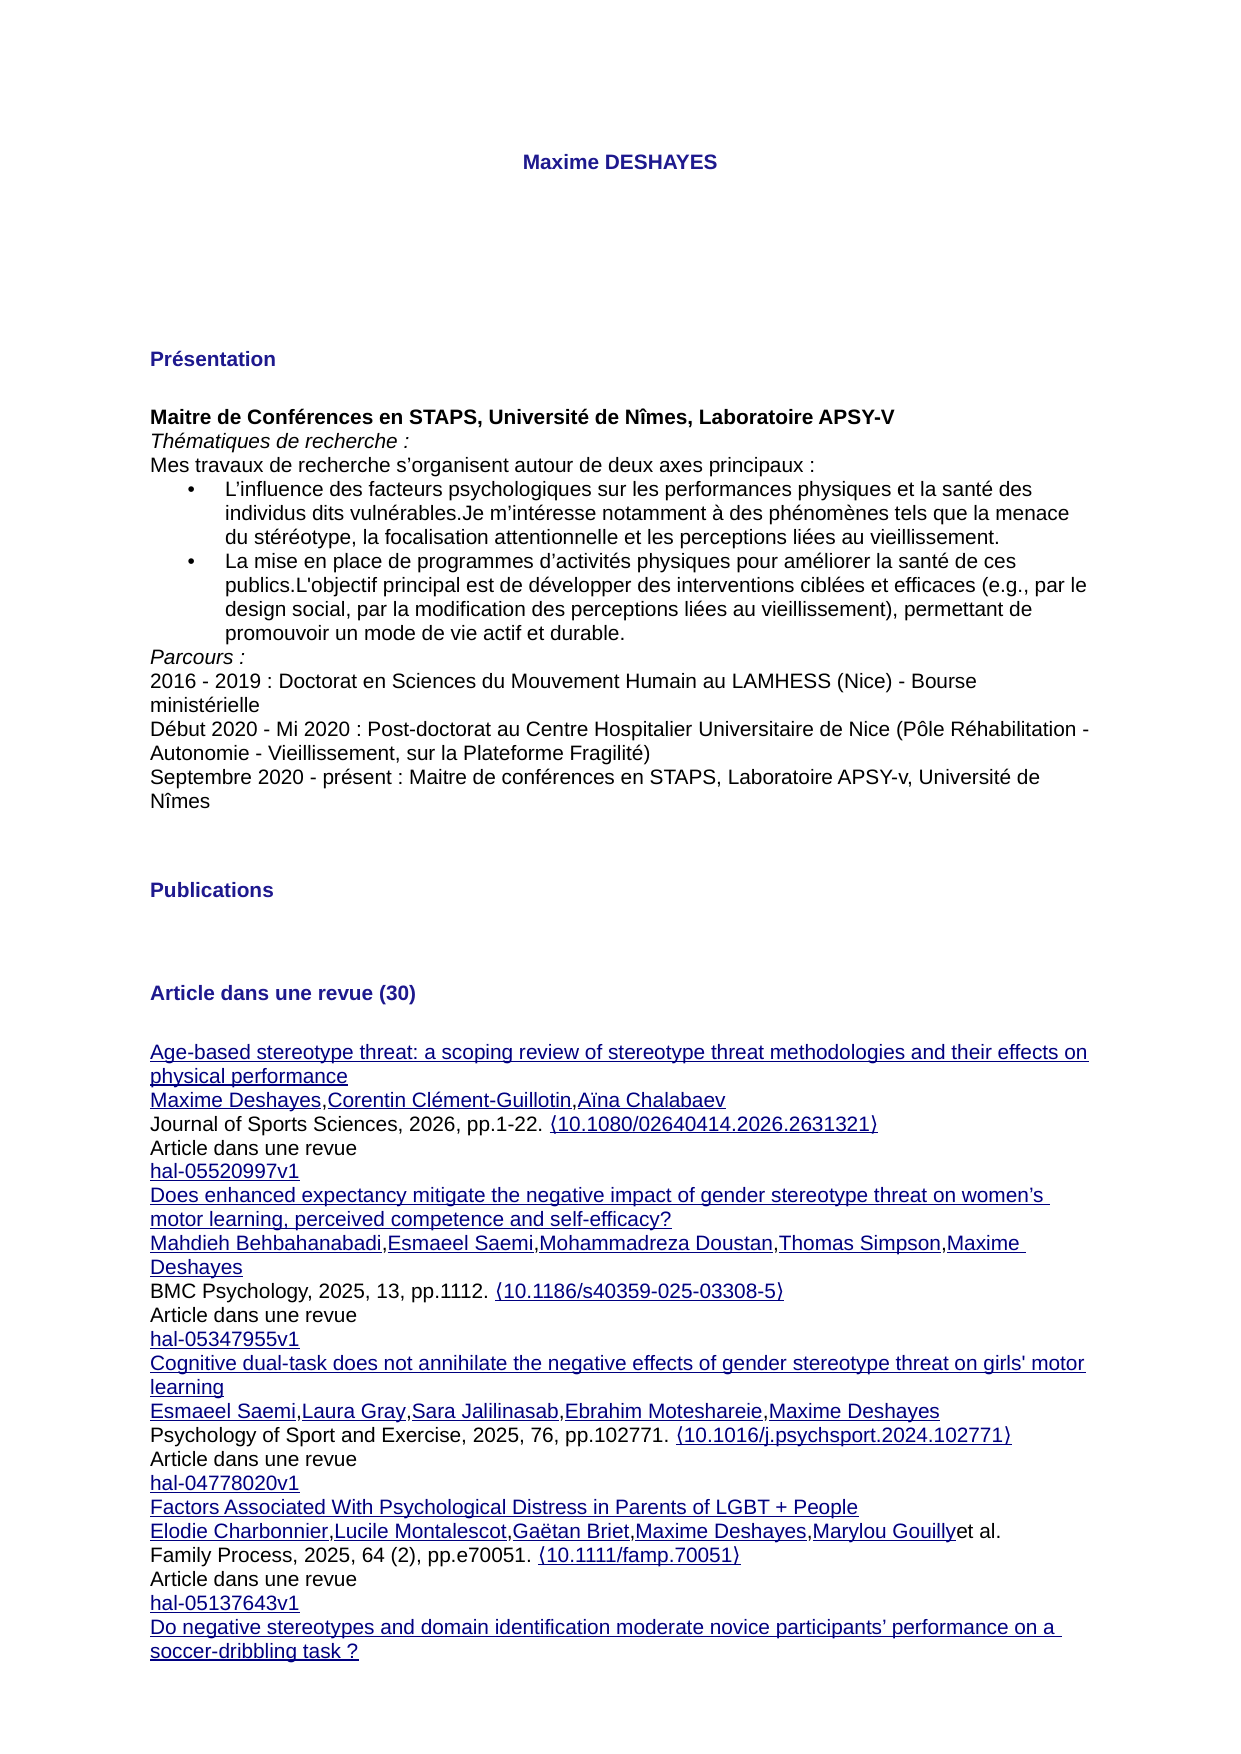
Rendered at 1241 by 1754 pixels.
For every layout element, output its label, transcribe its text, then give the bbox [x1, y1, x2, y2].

table_cell Do negative stereotypes and domain identification moderate novice participants’ performance on a soccer-dribbling task ? [150, 1615, 1090, 1662]
subtitle Maxime DESHAYES [150, 150, 1090, 174]
text Début 2020 - Mi 2020 : Post-doctorat au Centre Hospitalier Universitaire de Nice (Pôle Réhabilitation - Autonomie - Vieillissement, sur la Plateforme Fragilité) [150, 717, 1090, 764]
text Thématiques de recherche : [150, 429, 1090, 453]
text Maitre de Conférences en STAPS, Université de Nîmes, Laboratoire APSY-V [150, 405, 1090, 429]
text 2016 - 2019 : Doctorat en Sciences du Mouvement Humain au LAMHESS (Nice) - Bourse ministérielle [150, 669, 1090, 717]
table_header Age-based stereotype threat: a scoping review of stereotype threat methodologies and their effects on physical performance Maxime Deshayes,Corentin Clément-Guillotin,Aïna Chalabaev Journal of Sports Sciences, 2026, pp.1-22. ⟨10.1080/02640414.2026.2631321⟩ Article dans une revue hal-05520997v1 [150, 1040, 1090, 1183]
subtitle Publications [150, 878, 1090, 902]
list La mise en place de programmes d’activités physiques pour améliorer la santé de ces publics.L'objectif principal est de développer des interventions ciblées et efficaces (e.g., par le design social, par la modification des perceptions liées au vieillissement), permettant de promouvoir un mode de vie actif et durable. [187, 549, 1090, 645]
text Septembre 2020 - présent : Maitre de conférences en STAPS, Laboratoire APSY-v, Université de Nîmes [150, 764, 1090, 812]
table_cell Factors Associated With Psychological Distress in Parents of LGBT + People Elodie Charbonnier,Lucile Montalescot,Gaëtan Briet,Maxime Deshayes,Marylou Gouillyet al. Family Process, 2025, 64 (2), pp.e70051. ⟨10.1111/famp.70051⟩ Article dans une revue hal-05137643v1 [150, 1495, 1090, 1614]
text Parcours : [150, 645, 1090, 669]
subtitle Présentation [150, 347, 1090, 371]
list L’influence des facteurs psychologiques sur les performances physiques et la santé des individus dits vulnérables.Je m’intéresse notamment à des phénomènes tels que la menace du stéréotype, la focalisation attentionnelle et les perceptions liées au vieillissement. [187, 477, 1090, 549]
text Mes travaux de recherche s’organisent autour de deux axes principaux : [150, 453, 1090, 477]
subtitle Article dans une revue (30) [150, 981, 1090, 1005]
table_cell Does enhanced expectancy mitigate the negative impact of gender stereotype threat on women’s motor learning, perceived competence and self-efficacy? Mahdieh Behbahanabadi,Esmaeel Saemi,Mohammadreza Doustan,Thomas Simpson,Maxime Deshayes BMC Psychology, 2025, 13, pp.1112. ⟨10.1186/s40359-025-03308-5⟩ Article dans une revue hal-05347955v1 [150, 1183, 1090, 1351]
table_cell Cognitive dual-task does not annihilate the negative effects of gender stereotype threat on girls' motor learning Esmaeel Saemi,Laura Gray,Sara Jalilinasab,Ebrahim Moteshareie,Maxime Deshayes Psychology of Sport and Exercise, 2025, 76, pp.102771. ⟨10.1016/j.psychsport.2024.102771⟩ Article dans une revue hal-04778020v1 [150, 1351, 1090, 1495]
